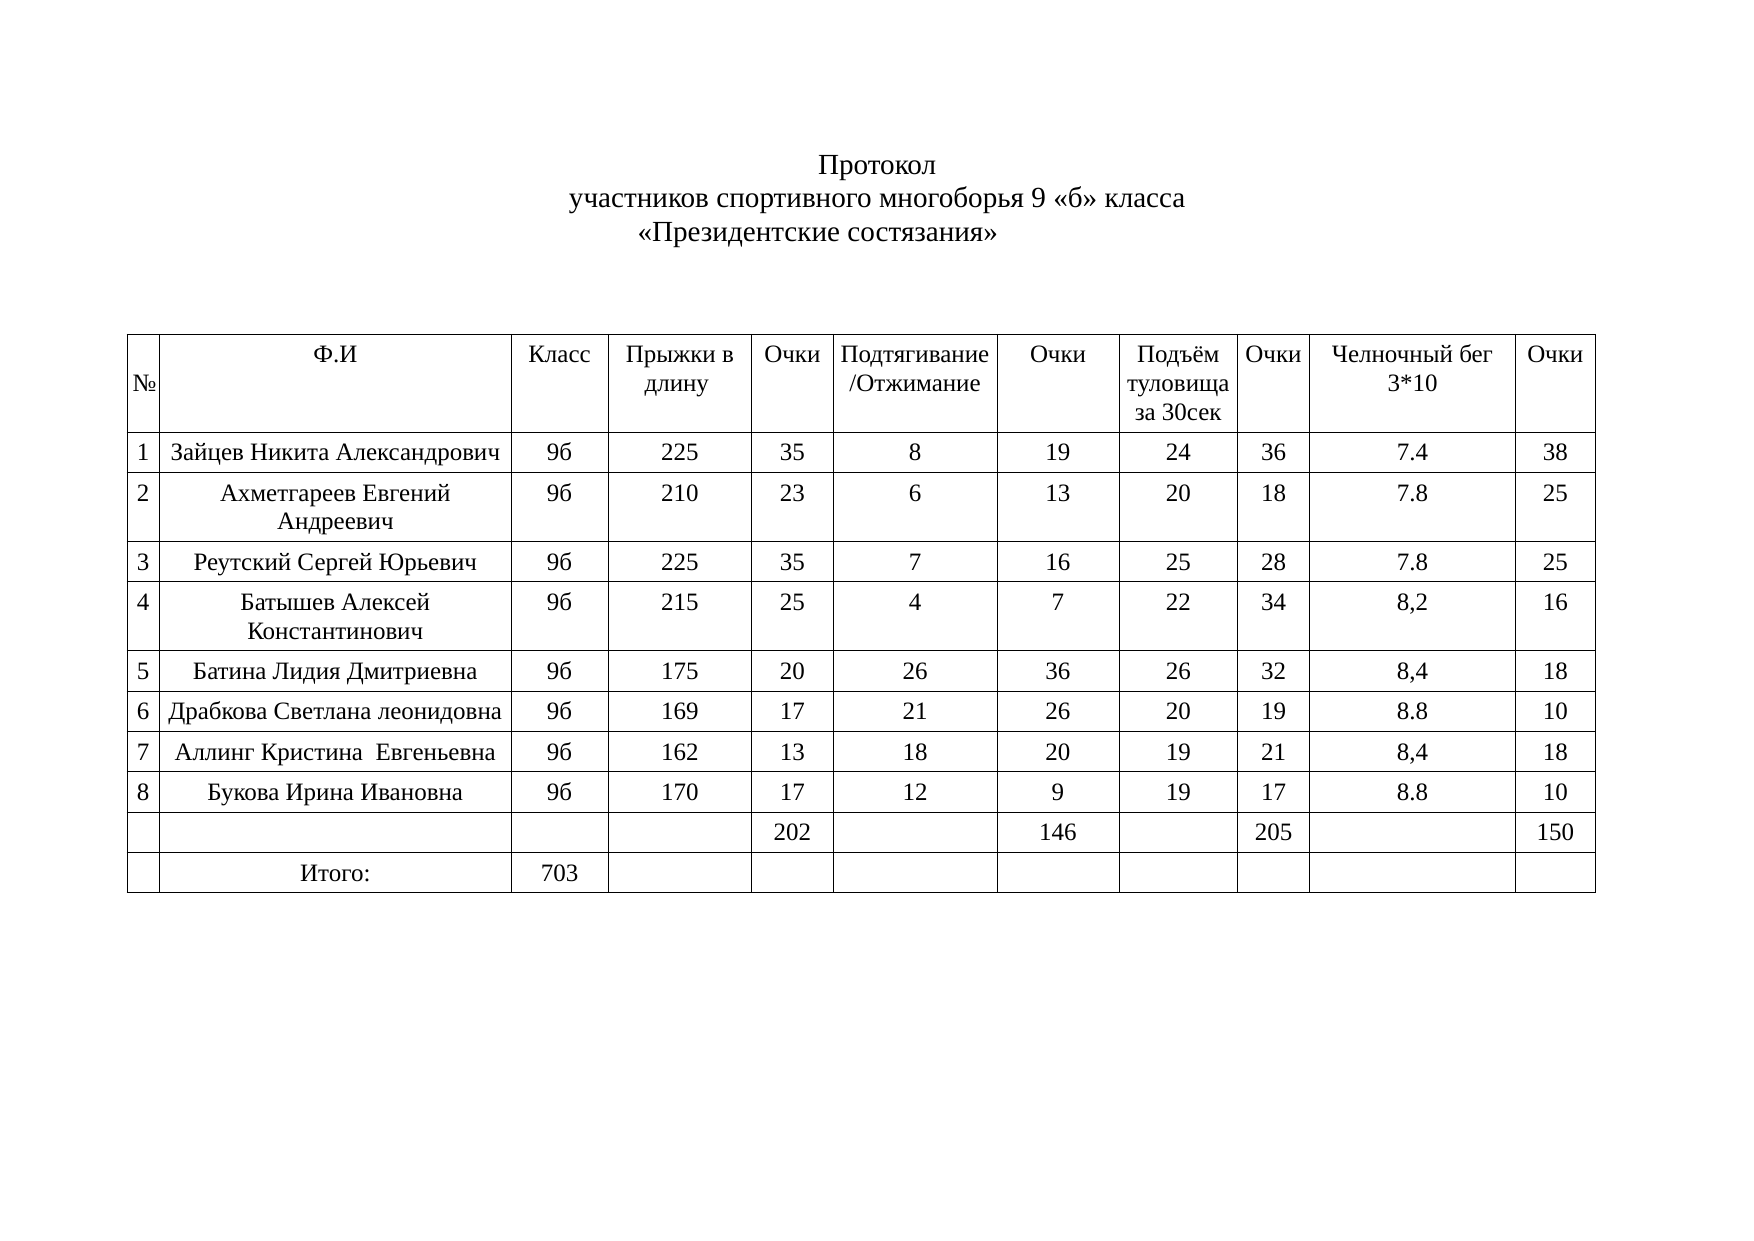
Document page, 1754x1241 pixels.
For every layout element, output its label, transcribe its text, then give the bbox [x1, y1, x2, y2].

table_cell 8.8 [1310, 692, 1515, 731]
table_cell 9б [512, 473, 608, 541]
table_header Класс [512, 335, 608, 432]
table_cell 146 [998, 813, 1119, 852]
table_cell 170 [609, 772, 751, 812]
table_cell 6 [834, 473, 997, 541]
table_cell [1310, 813, 1515, 852]
table_cell 202 [752, 813, 833, 852]
table_cell [1310, 853, 1515, 892]
table_cell 20 [1120, 692, 1237, 731]
table_cell 18 [834, 732, 997, 771]
table_cell [512, 813, 608, 852]
table_cell [1120, 813, 1237, 852]
table_cell 169 [609, 692, 751, 731]
table_cell Букова Ирина Ивановна [160, 772, 511, 812]
table_cell 175 [609, 651, 751, 691]
table_cell 32 [1238, 651, 1309, 691]
table_header Прыжки в длину [609, 335, 751, 432]
table_cell 12 [834, 772, 997, 812]
table_cell 205 [1238, 813, 1309, 852]
table_cell 25 [1516, 542, 1595, 581]
table_cell [1238, 853, 1309, 892]
table_cell 4 [834, 582, 997, 650]
table_cell 9б [512, 692, 608, 731]
table_header Очки [1238, 335, 1309, 432]
table_cell 19 [1238, 692, 1309, 731]
table_cell [834, 813, 997, 852]
table_cell 36 [1238, 433, 1309, 472]
table_cell 7 [128, 732, 159, 771]
table_cell 19 [1120, 732, 1237, 771]
table_cell 26 [998, 692, 1119, 731]
table_cell 17 [752, 772, 833, 812]
table_cell 36 [998, 651, 1119, 691]
table_cell [998, 853, 1119, 892]
table_cell 8,4 [1310, 732, 1515, 771]
table_cell Батина Лидия Дмитриевна [160, 651, 511, 691]
table_cell 13 [998, 473, 1119, 541]
table_header Очки [1516, 335, 1595, 432]
table_cell 162 [609, 732, 751, 771]
table_cell 8 [128, 772, 159, 812]
table_header Очки [752, 335, 833, 432]
table_cell 3 [128, 542, 159, 581]
table_header № [128, 335, 159, 432]
table_cell 7 [998, 582, 1119, 650]
table_cell 10 [1516, 772, 1595, 812]
table_cell 9б [512, 651, 608, 691]
table_cell [609, 813, 751, 852]
table_cell 21 [834, 692, 997, 731]
table_cell 225 [609, 542, 751, 581]
table_cell 17 [752, 692, 833, 731]
table_cell [128, 853, 159, 892]
table_cell 35 [752, 542, 833, 581]
table_cell 38 [1516, 433, 1595, 472]
table_cell [834, 853, 997, 892]
table_cell 21 [1238, 732, 1309, 771]
table_cell Батышев Алексей Константинович [160, 582, 511, 650]
table_cell Зайцев Никита Александрович [160, 433, 511, 472]
table_cell 25 [1516, 473, 1595, 541]
table_cell 19 [1120, 772, 1237, 812]
table_cell 16 [998, 542, 1119, 581]
table_cell [1516, 853, 1595, 892]
table_cell 9б [512, 542, 608, 581]
table_cell Драбкова Светлана леонидовна [160, 692, 511, 731]
table_cell 4 [128, 582, 159, 650]
table_cell [160, 813, 511, 852]
table_header Очки [998, 335, 1119, 432]
table_cell 23 [752, 473, 833, 541]
table_cell 20 [1120, 473, 1237, 541]
table_cell 8.8 [1310, 772, 1515, 812]
table_cell 17 [1238, 772, 1309, 812]
table_cell 2 [128, 473, 159, 541]
table_cell 150 [1516, 813, 1595, 852]
table_cell [752, 853, 833, 892]
table_cell 16 [1516, 582, 1595, 650]
table_cell Ахметгареев Евгений Андреевич [160, 473, 511, 541]
table_header Подъём туловища за 30сек [1120, 335, 1237, 432]
table_cell Реутский Сергей Юрьевич [160, 542, 511, 581]
table_cell 7.4 [1310, 433, 1515, 472]
table_cell 28 [1238, 542, 1309, 581]
table_cell 210 [609, 473, 751, 541]
table_cell 5 [128, 651, 159, 691]
table_cell 8,2 [1310, 582, 1515, 650]
table_header Ф.И [160, 335, 511, 432]
table_cell Итого: [160, 853, 511, 892]
table_cell 26 [1120, 651, 1237, 691]
table_cell 34 [1238, 582, 1309, 650]
table_cell 10 [1516, 692, 1595, 731]
table_cell 18 [1516, 732, 1595, 771]
table_cell 8,4 [1310, 651, 1515, 691]
table_cell 35 [752, 433, 833, 472]
table_cell 7.8 [1310, 542, 1515, 581]
table_header Подтягивание/Отжимание [834, 335, 997, 432]
table_cell 6 [128, 692, 159, 731]
table_cell 215 [609, 582, 751, 650]
table_cell 7 [834, 542, 997, 581]
table_cell 25 [1120, 542, 1237, 581]
table_cell 9б [512, 772, 608, 812]
table_cell 18 [1516, 651, 1595, 691]
text Протокол [118, 147, 1636, 180]
table_cell 26 [834, 651, 997, 691]
text «Президентские состязания» [0, 214, 1636, 247]
table_cell 8 [834, 433, 997, 472]
table_cell 19 [998, 433, 1119, 472]
table_cell [1120, 853, 1237, 892]
table_cell 225 [609, 433, 751, 472]
text участников спортивного многоборья 9 «б» класса [118, 180, 1636, 214]
table_cell 20 [998, 732, 1119, 771]
table_cell 22 [1120, 582, 1237, 650]
table_cell 9б [512, 582, 608, 650]
table_cell 13 [752, 732, 833, 771]
table_cell 1 [128, 433, 159, 472]
table_cell 703 [512, 853, 608, 892]
table_cell [609, 853, 751, 892]
table_cell 24 [1120, 433, 1237, 472]
table_cell 9б [512, 433, 608, 472]
table_cell 9б [512, 732, 608, 771]
table_cell 9 [998, 772, 1119, 812]
table_cell 7,8 [1310, 473, 1515, 541]
table_cell 20 [752, 651, 833, 691]
table_cell [128, 813, 159, 852]
table_cell Аллинг Кристина Евгеньевна [160, 732, 511, 771]
table_header Челночный бег 3*10 [1310, 335, 1515, 432]
table_cell 25 [752, 582, 833, 650]
table_cell 18 [1238, 473, 1309, 541]
